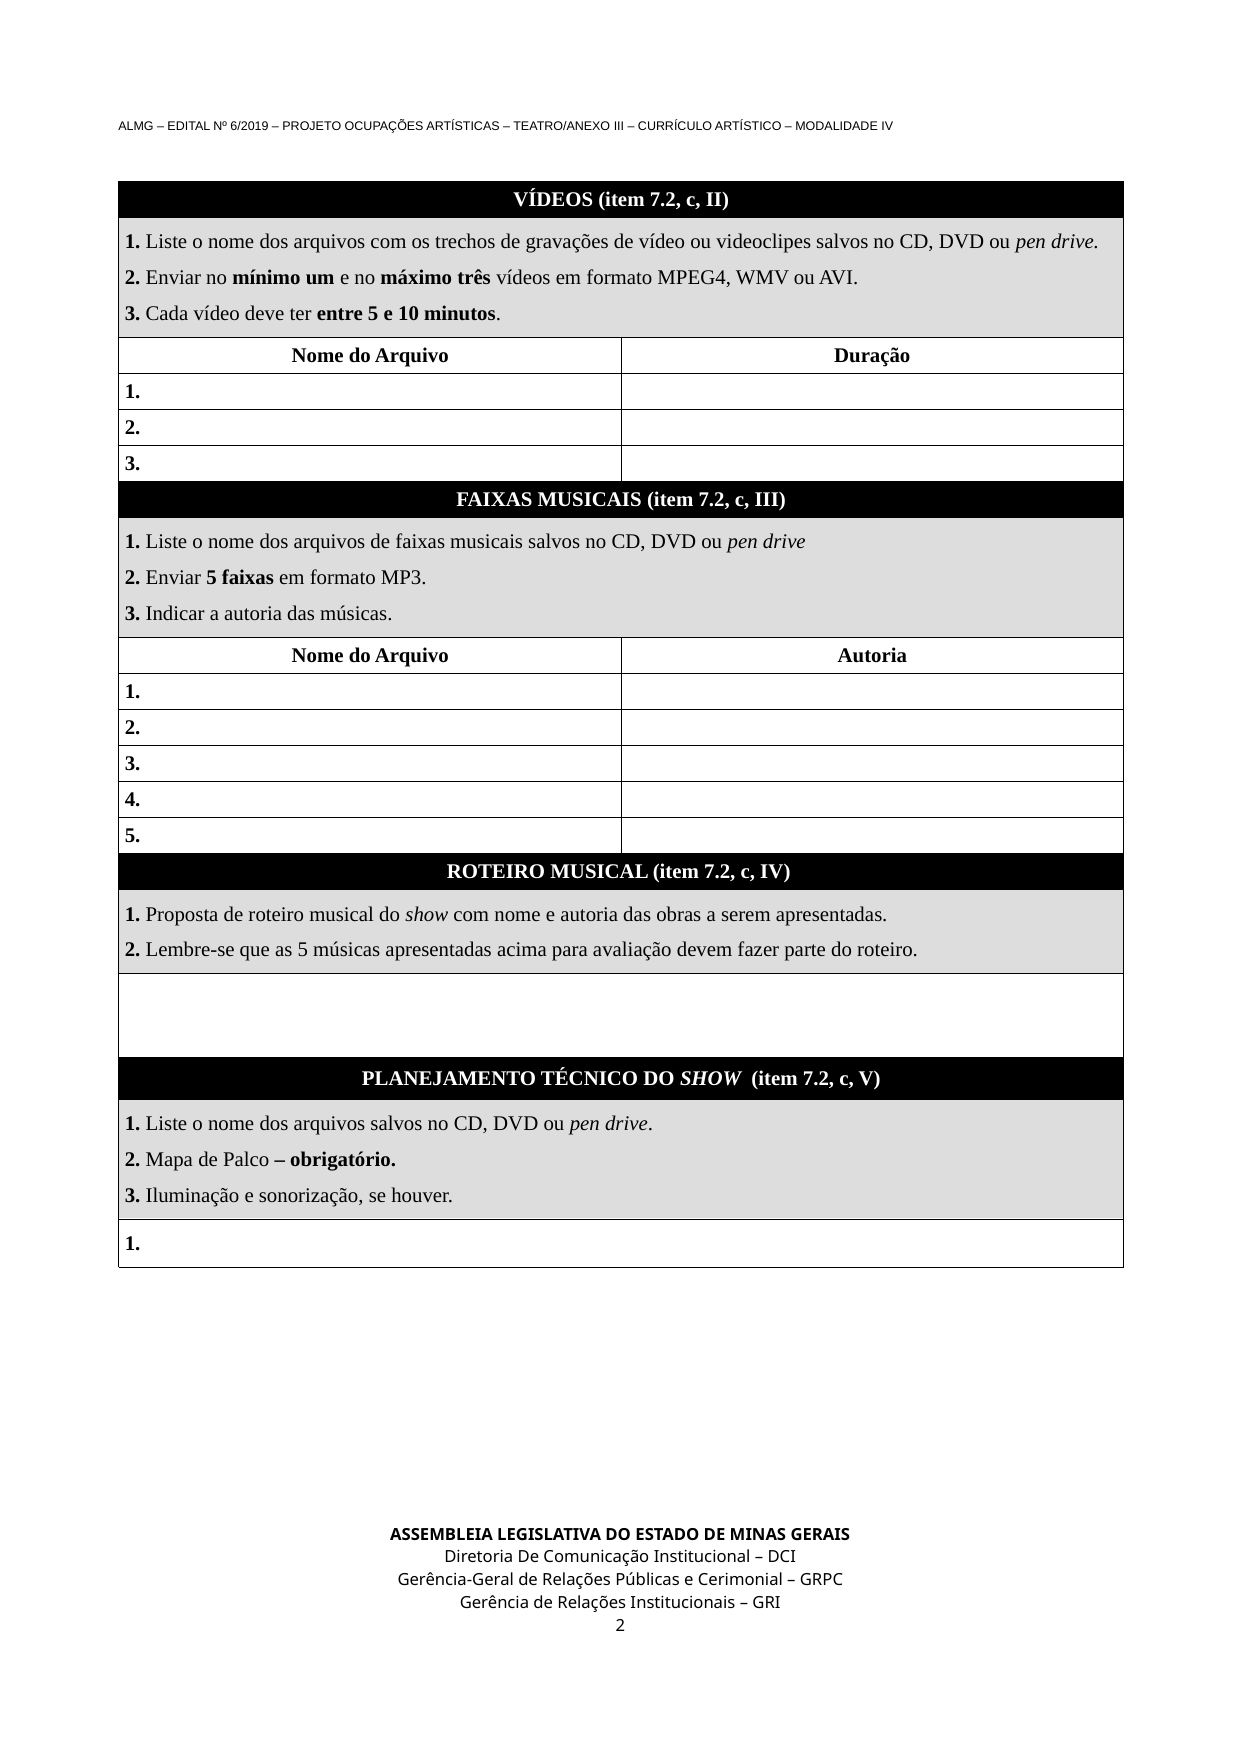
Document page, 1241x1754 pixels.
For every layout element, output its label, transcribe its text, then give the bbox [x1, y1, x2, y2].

table_cell Nome do Arquivo [119, 338, 621, 373]
table_cell Nome do Arquivo [119, 638, 621, 673]
table_cell 5. [119, 818, 621, 853]
table_cell [119, 974, 1123, 1057]
table_cell [622, 782, 1123, 817]
table_cell [622, 818, 1123, 853]
table_cell 1. Liste o nome dos arquivos de faixas musicais salvos no CD, DVD ou pen drive 2. Enviar 5 faixas em formato MP3. 3. Indicar a autoria das músicas. [119, 518, 1123, 637]
table_cell [622, 710, 1123, 745]
table_cell 1. Liste o nome dos arquivos com os trechos de gravações de vídeo ou videoclipes salvos no CD, DVD ou pen drive. 2. Enviar no mínimo um e no máximo três vídeos em formato MPEG4, WMV ou AVI. 3. Cada vídeo deve ter entre 5 e 10 minutos. [119, 218, 1123, 337]
table_cell 1. [119, 674, 621, 709]
table_cell [622, 674, 1123, 709]
table_cell 3. [119, 746, 621, 781]
table_cell Duração [622, 338, 1123, 373]
table_cell 1. [119, 1220, 1123, 1266]
table_cell [622, 374, 1123, 409]
table_cell FAIXAS MUSICAIS (item 7.2, c, III) [119, 482, 1123, 517]
table_cell 3. [119, 446, 621, 481]
table_cell 1. [119, 374, 621, 409]
table_cell [622, 746, 1123, 781]
table_cell PLANEJAMENTO TÉCNICO DO SHOW (item 7.2, c, V) [119, 1058, 1123, 1099]
table_cell 1. Liste o nome dos arquivos salvos no CD, DVD ou pen drive. 2. Mapa de Palco – obrigatório. 3. Iluminação e sonorização, se houver. [119, 1100, 1123, 1218]
table_cell [622, 446, 1123, 481]
table_cell 1. Proposta de roteiro musical do show com nome e autoria das obras a serem apresentadas. 2. Lembre-se que as 5 músicas apresentadas acima para avaliação devem fazer parte do roteiro. [119, 890, 1123, 973]
table_cell Autoria [622, 638, 1123, 673]
table_cell 4. [119, 782, 621, 817]
table_cell ROTEIRO MUSICAL (item 7.2, c, IV) [119, 854, 1123, 889]
table_cell [622, 410, 1123, 445]
table_cell 2. [119, 710, 621, 745]
table_cell VÍDEOS (item 7.2, c, II) [119, 182, 1123, 217]
table_cell 2. [119, 410, 621, 445]
